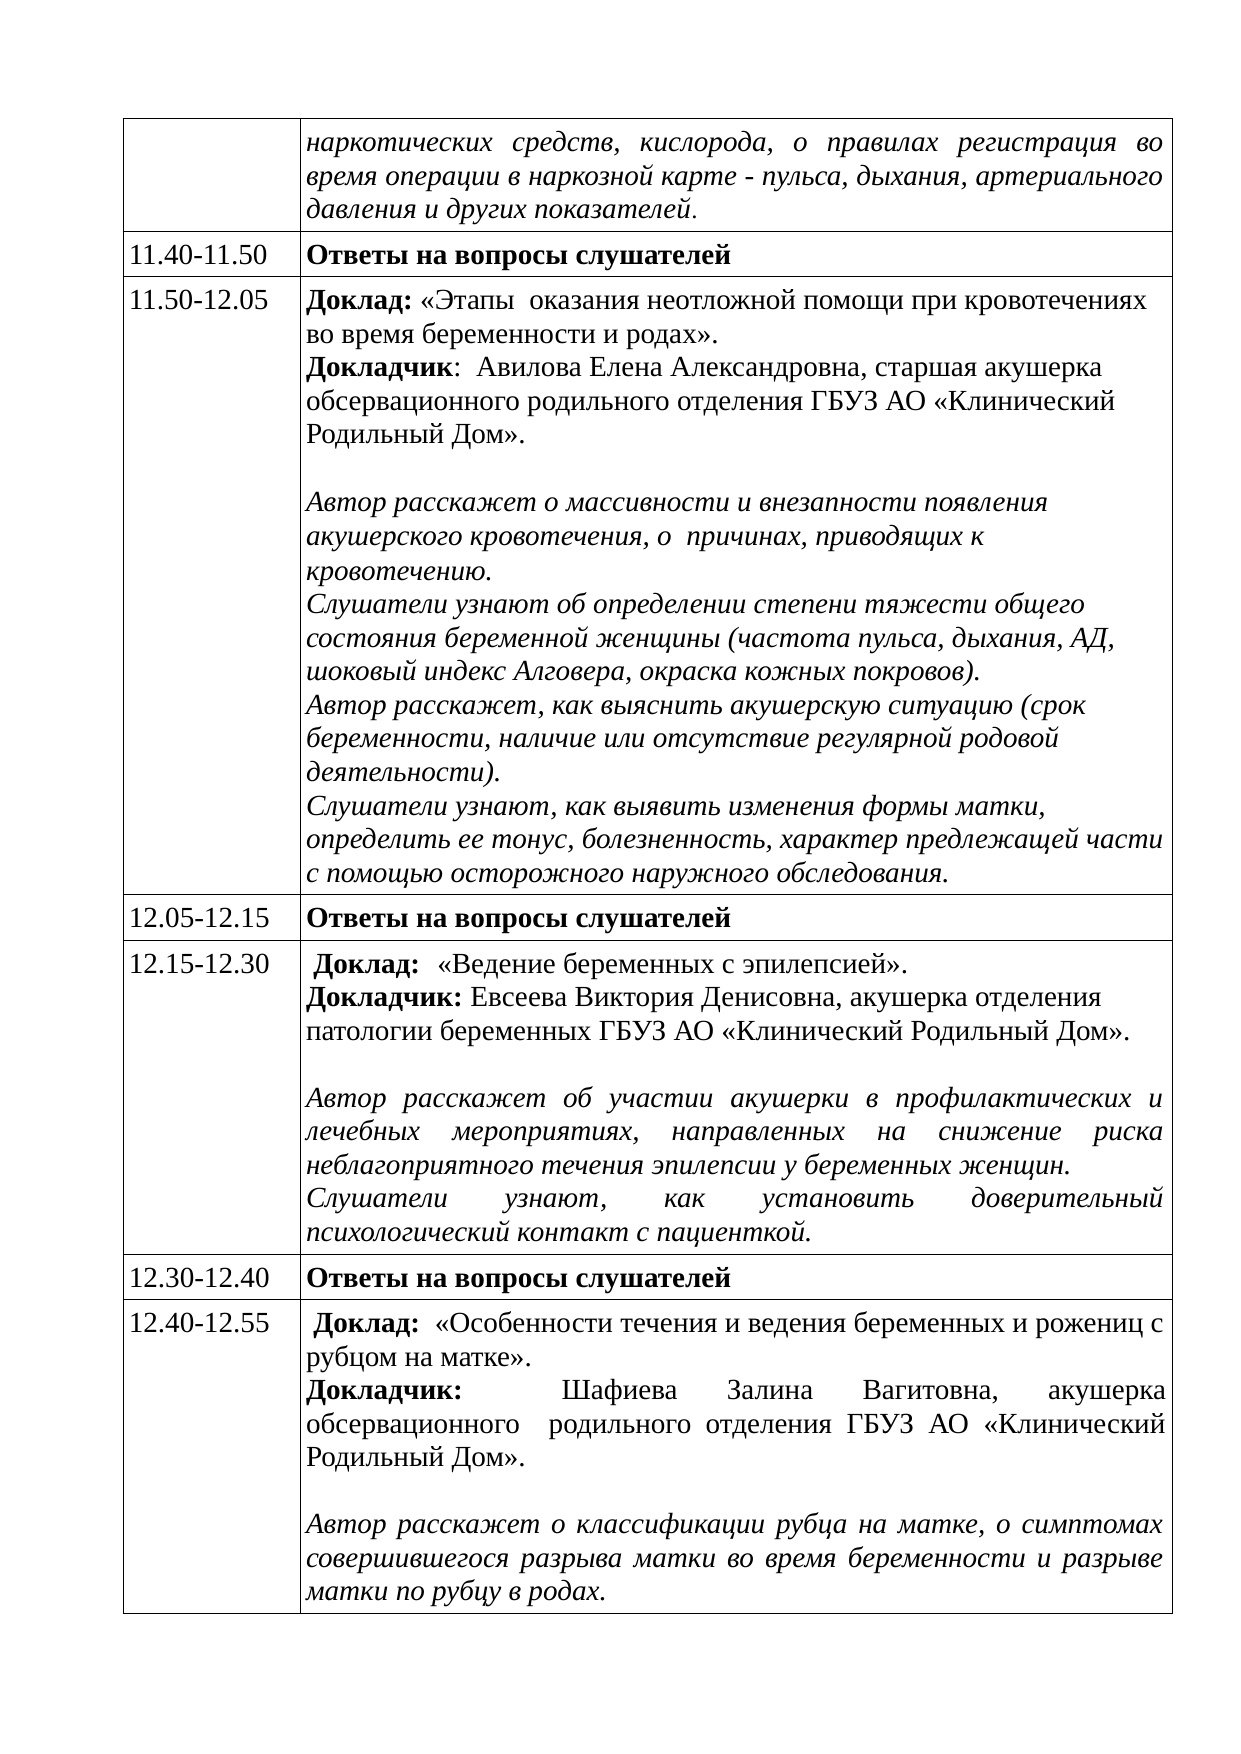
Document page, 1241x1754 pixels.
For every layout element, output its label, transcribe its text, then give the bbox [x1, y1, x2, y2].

table_cell Ответы на вопросы слушателей [301, 895, 1172, 939]
table_cell Ответы на вопросы слушателей [301, 232, 1172, 276]
table_cell Ответы на вопросы слушателей [301, 1255, 1172, 1299]
table_cell [124, 119, 300, 231]
table_cell наркотических средств, кислорода, о правилах регистрация во время операции в наркозной карте - пульса, дыхания, артериального давления и других показателей. [301, 119, 1172, 231]
table_cell 12.15-12.30 [124, 941, 300, 1253]
table_cell 11.50-12.05 [124, 277, 300, 894]
table_cell 12.40-12.55 [124, 1300, 300, 1613]
table_cell 12.30-12.40 [124, 1255, 300, 1299]
table_cell Доклад: «Этапы оказания неотложной помощи при кровотечениях во время беременности и родах». Докладчик: Авилова Елена Александровна, старшая акушерка обсервационного родильного отделения ГБУЗ АО «Клинический Родильный Дом». Автор расскажет о массивности и внезапности появления акушерского кровотечения, о причинах, приводящих к кровотечению. Слушатели узнают об определении степени тяжести общего состояния беременной женщины (частота пульса, дыхания, АД, шоковый индекс Алговера, окраска кожных покровов). Автор расскажет, как выяснить акушерскую ситуацию (срок беременности, наличие или отсутствие регулярной родовой деятельности). Слушатели узнают, как выявить изменения формы матки, определить ее тонус, болезненность, характер предлежащей части с помощью осторожного наружного обследования. [301, 277, 1172, 894]
table_cell 12.05-12.15 [124, 895, 300, 939]
table_cell Доклад: «Особенности течения и ведения беременных и рожениц с рубцом на матке». Докладчик: Шафиева Залина Вагитовна, акушерка обсервационного родильного отделения ГБУЗ АО «Клинический Родильный Дом». Автор расскажет о классификации рубца на матке, о симптомах совершившегося разрыва матки во время беременности и разрыве матки по рубцу в родах. [301, 1300, 1172, 1613]
table_cell 11.40-11.50 [124, 232, 300, 276]
table_cell Доклад: «Ведение беременных с эпилепсией». Докладчик: Евсеева Виктория Денисовна, акушерка отделения патологии беременных ГБУЗ АО «Клинический Родильный Дом». Автор расскажет об участии акушерки в профилактических и лечебных мероприятиях, направленных на снижение риска неблагоприятного течения эпилепсии у беременных женщин. Слушатели узнают, как установить доверительный психологический контакт с пациенткой. [301, 941, 1172, 1253]
